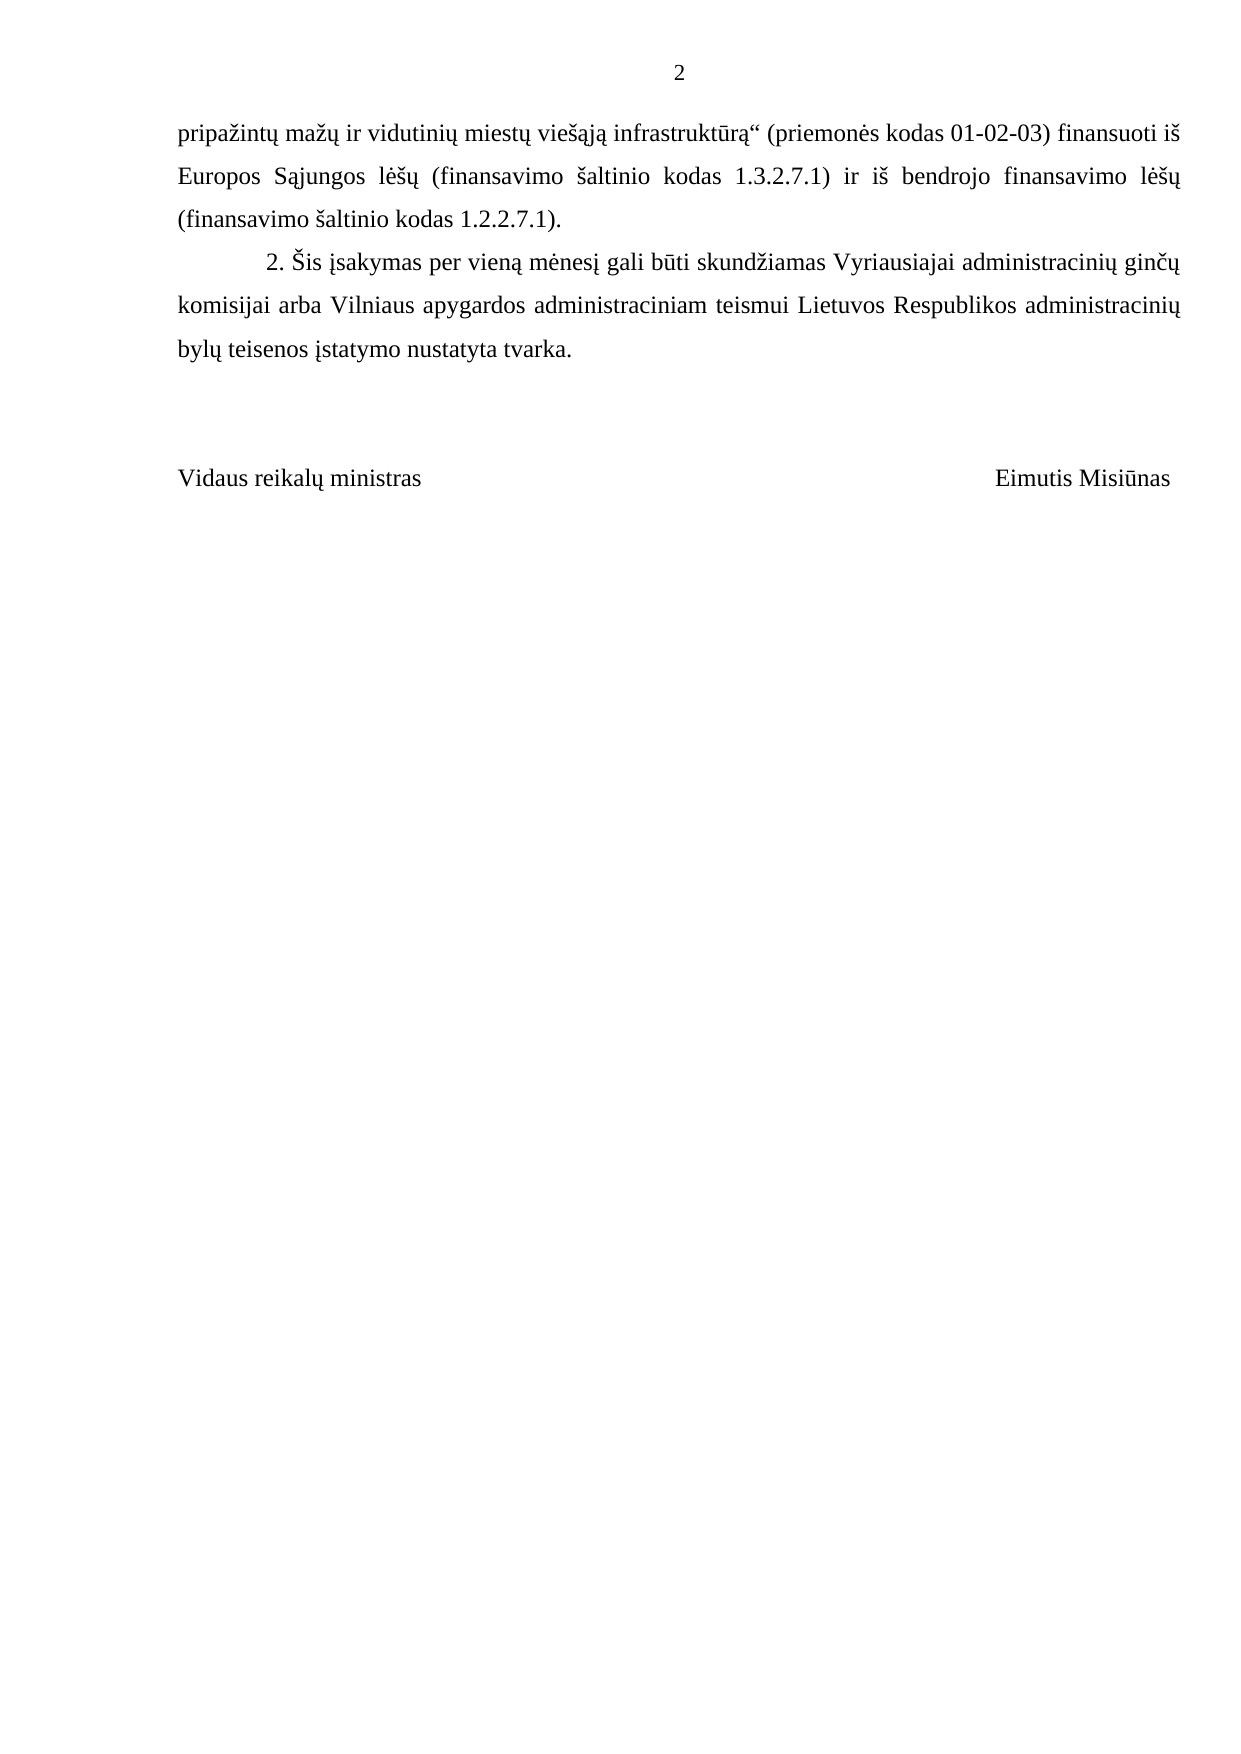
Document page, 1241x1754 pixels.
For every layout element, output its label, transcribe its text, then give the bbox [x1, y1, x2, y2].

text pripažintų mažų ir vidutinių miestų viešąją infrastruktūrą“ (priemonės kodas 01-02-03) finansuoti iš Europos Sąjungos lėšų (finansavimo šaltinio kodas 1.3.2.7.1) ir iš bendrojo finansavimo lėšų (finansavimo šaltinio kodas 1.2.2.7.1). [177, 118, 1181, 233]
text 2. Šis įsakymas per vieną mėnesį gali būti skundžiamas Vyriausiajai administracinių ginčų komisijai arba Vilniaus apygardos administraciniam teismui Lietuvos Respublikos administracinių bylų teisenos įstatymo nustatyta tvarka. [177, 247, 1181, 362]
text Vidaus reikalų ministras Eimutis Misiūnas [177, 463, 1181, 492]
